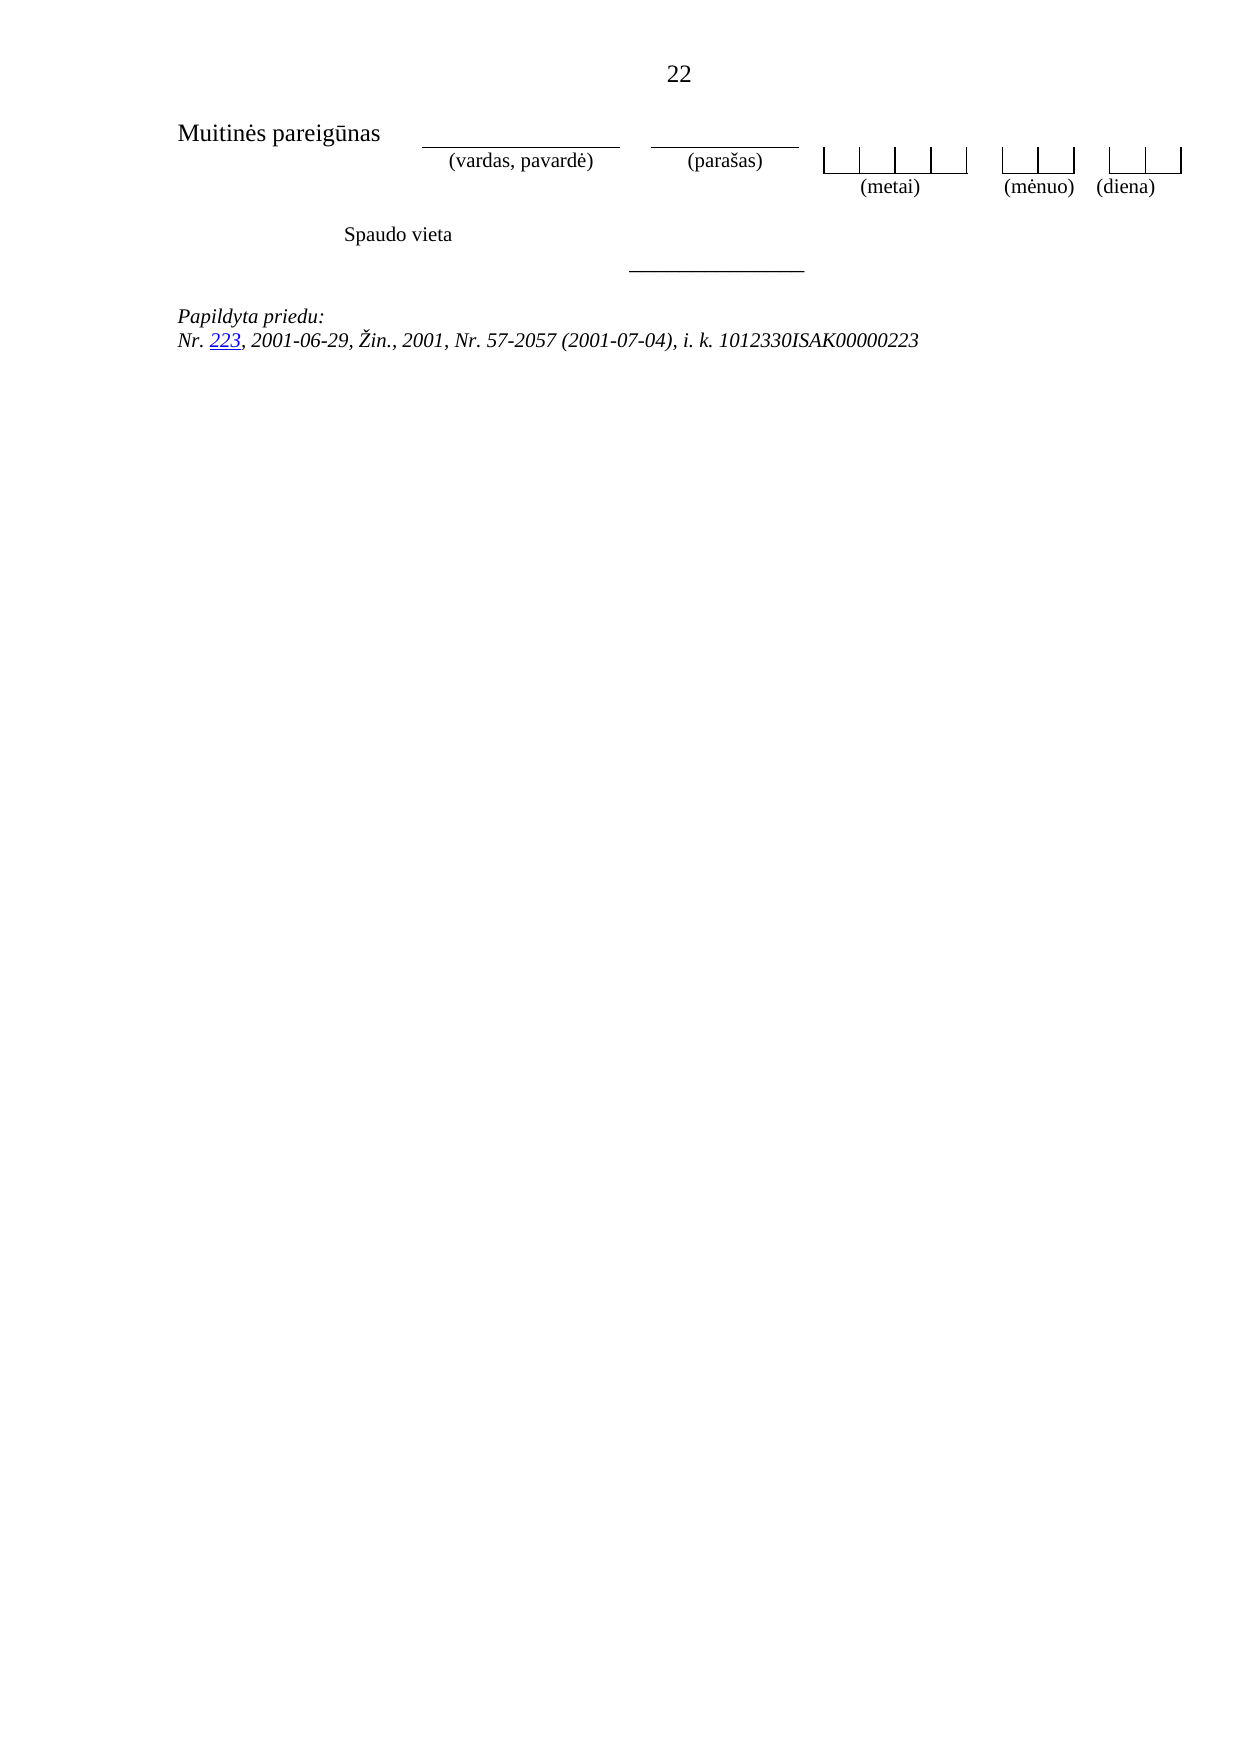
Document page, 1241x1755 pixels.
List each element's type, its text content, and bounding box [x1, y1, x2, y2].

table_header [397, 147, 422, 172]
text Nr. 223, 2001-06-29, Žin., 2001, Nr. 57-2057 (2001-07-04), i. k. 1012330ISAK00000223 [177, 328, 1181, 352]
table_header [967, 147, 1002, 172]
table_header (parašas) [651, 148, 799, 172]
text (metai) (mėnuo) (diena) [177, 174, 1240, 198]
table_header (vardas, pavardė) [422, 148, 620, 172]
table_header [1075, 147, 1109, 172]
table_header [825, 147, 859, 172]
table_header [932, 147, 966, 172]
text Spaudo vieta [177, 222, 1240, 246]
table_header [1039, 147, 1073, 172]
text ______________ [177, 246, 1240, 275]
table_header [177, 147, 397, 172]
text Papildyta priedu: [177, 304, 1181, 328]
table_header [620, 147, 651, 172]
text Muitinės pareigūnas [177, 118, 1181, 147]
table_header [860, 147, 894, 172]
table_header [1146, 147, 1180, 172]
table_header [896, 147, 930, 172]
table_header [1110, 147, 1145, 172]
table_header [799, 147, 823, 172]
table_header [1003, 147, 1037, 172]
